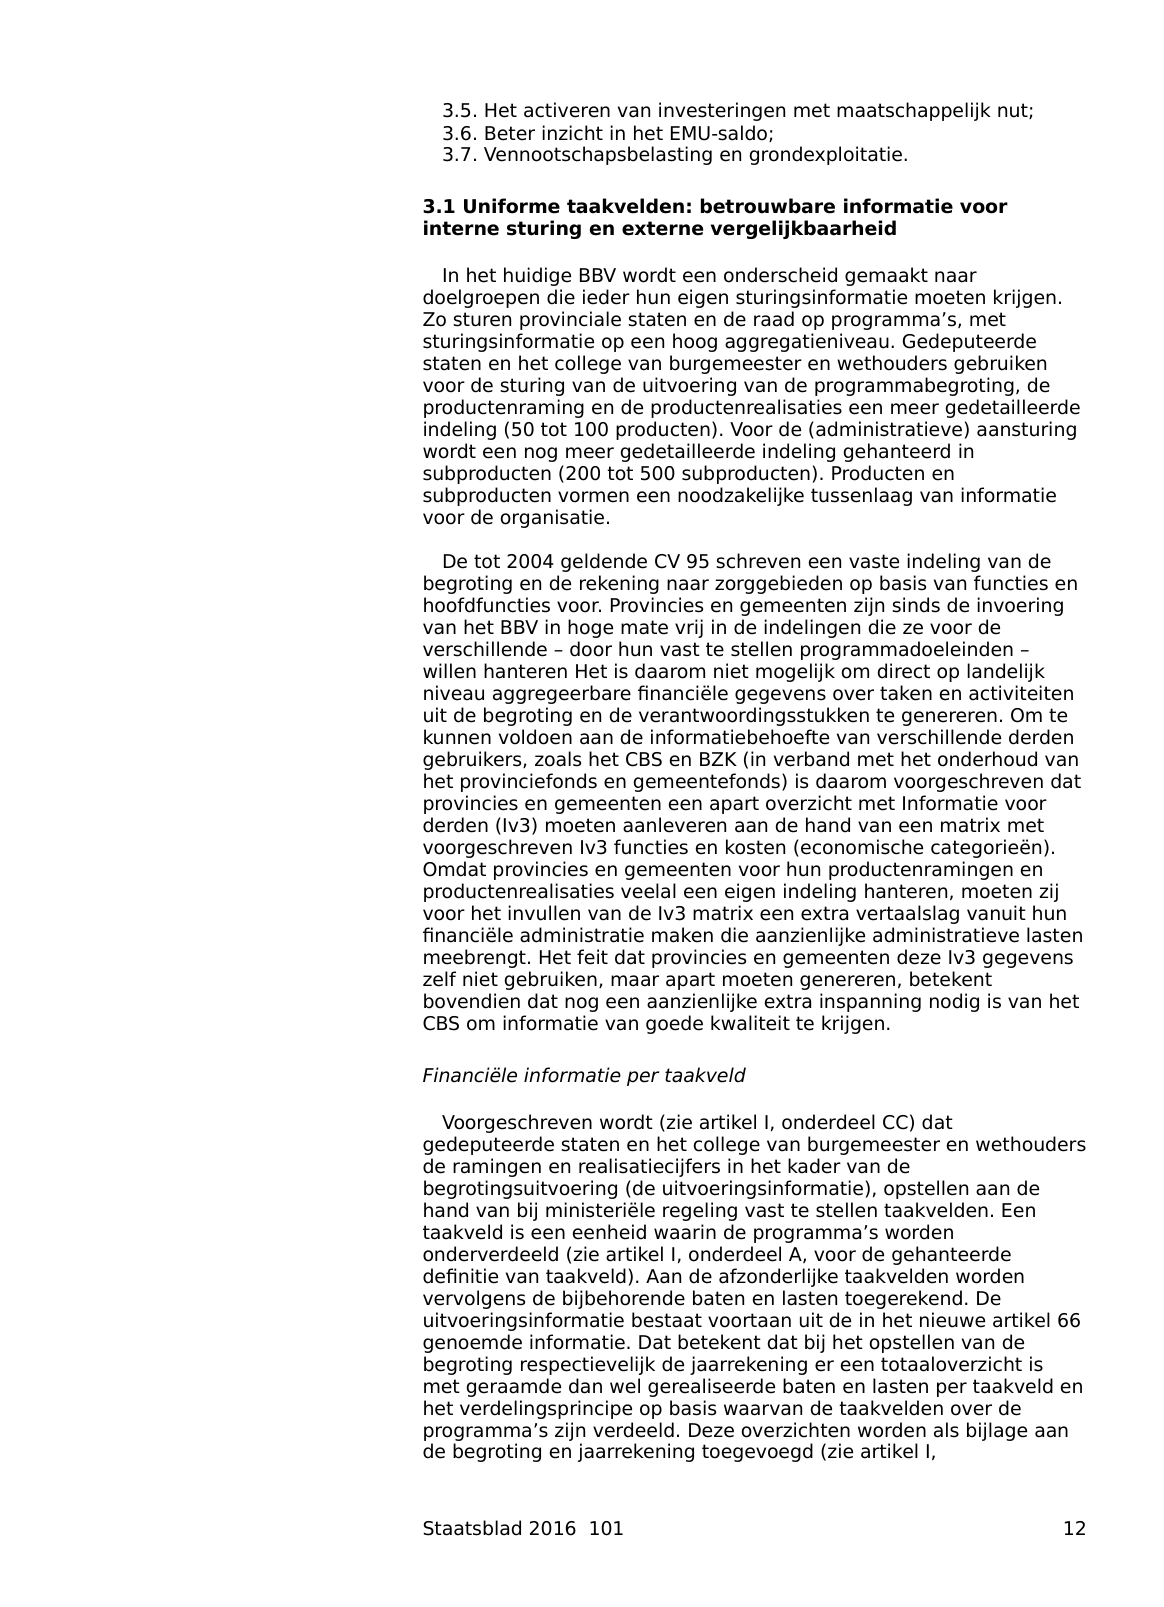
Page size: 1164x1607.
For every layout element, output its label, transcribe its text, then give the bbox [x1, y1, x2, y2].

subtitle 3.1 Uniforme taakvelden: betrouwbare informatie voor interne sturing en externe vergelijkbaarheid [422, 196, 1087, 240]
text 3.7. Vennootschapsbelasting en grondexploitatie. [422, 144, 1087, 166]
subtitle Financiële informatie per taakveld [422, 1065, 1087, 1087]
text 3.5. Het activeren van investeringen met maatschappelijk nut; [422, 100, 1087, 122]
text 3.6. Beter inzicht in het EMU-saldo; [422, 122, 1087, 144]
text Voorgeschreven wordt (zie artikel I, onderdeel CC) dat gedeputeerde staten en het college van burgemeester en wethouders de ramingen en realisatiecijfers in het kader van de begrotingsuitvoering (de uitvoeringsinformatie), opstellen aan de hand van bij ministeriële regeling vast te stellen taakvelden. Een taakveld is een eenheid waarin de programma’s worden onderverdeeld (zie artikel I, onderdeel A, voor de gehanteerde definitie van taakveld). Aan de afzonderlijke taakvelden worden vervolgens de bijbehorende baten en lasten toegerekend. De uitvoeringsinformatie bestaat voortaan uit de in het nieuwe artikel 66 genoemde informatie. Dat betekent dat bij het opstellen van de begroting respectievelijk de jaarrekening er een totaaloverzicht is met geraamde dan wel gerealiseerde baten en lasten per taakveld en het verdelingsprincipe op basis waarvan de taakvelden over de programma’s zijn verdeeld. Deze overzichten worden als bijlage aan de begroting en jaarrekening toegevoegd (zie artikel I, [422, 1112, 1087, 1463]
text De tot 2004 geldende CV 95 schreven een vaste indeling van de begroting en de rekening naar zorggebieden op basis van functies en hoofdfuncties voor. Provincies en gemeenten zijn sinds de invoering van het BBV in hoge mate vrij in de indelingen die ze voor de verschillende – door hun vast te stellen programmadoeleinden – willen hanteren Het is daarom niet mogelijk om direct op landelijk niveau aggregeerbare financiële gegevens over taken en activiteiten uit de begroting en de verantwoordingsstukken te genereren. Om te kunnen voldoen aan de informatiebehoefte van verschillende derden gebruikers, zoals het CBS en BZK (in verband met het onderhoud van het provinciefonds en gemeentefonds) is daarom voorgeschreven dat provincies en gemeenten een apart overzicht met Informatie voor derden (Iv3) moeten aanleveren aan de hand van een matrix met voorgeschreven Iv3 functies en kosten (economische categorieën). Omdat provincies en gemeenten voor hun productenramingen en productenrealisaties veelal een eigen indeling hanteren, moeten zij voor het invullen van de Iv3 matrix een extra vertaalslag vanuit hun financiële administratie maken die aanzienlijke administratieve lasten meebrengt. Het feit dat provincies en gemeenten deze Iv3 gegevens zelf niet gebruiken, maar apart moeten genereren, betekent bovendien dat nog een aanzienlijke extra inspanning nodig is van het CBS om informatie van goede kwaliteit te krijgen. [422, 551, 1087, 1035]
text In het huidige BBV wordt een onderscheid gemaakt naar doelgroepen die ieder hun eigen sturingsinformatie moeten krijgen. Zo sturen provinciale staten en de raad op programma’s, met sturingsinformatie op een hoog aggregatieniveau. Gedeputeerde staten en het college van burgemeester en wethouders gebruiken voor de sturing van de uitvoering van de programmabegroting, de productenraming en de productenrealisaties een meer gedetailleerde indeling (50 tot 100 producten). Voor de (administratieve) aansturing wordt een nog meer gedetailleerde indeling gehanteerd in subproducten (200 tot 500 subproducten). Producten en subproducten vormen een noodzakelijke tussenlaag van informatie voor de organisatie. [422, 265, 1087, 529]
